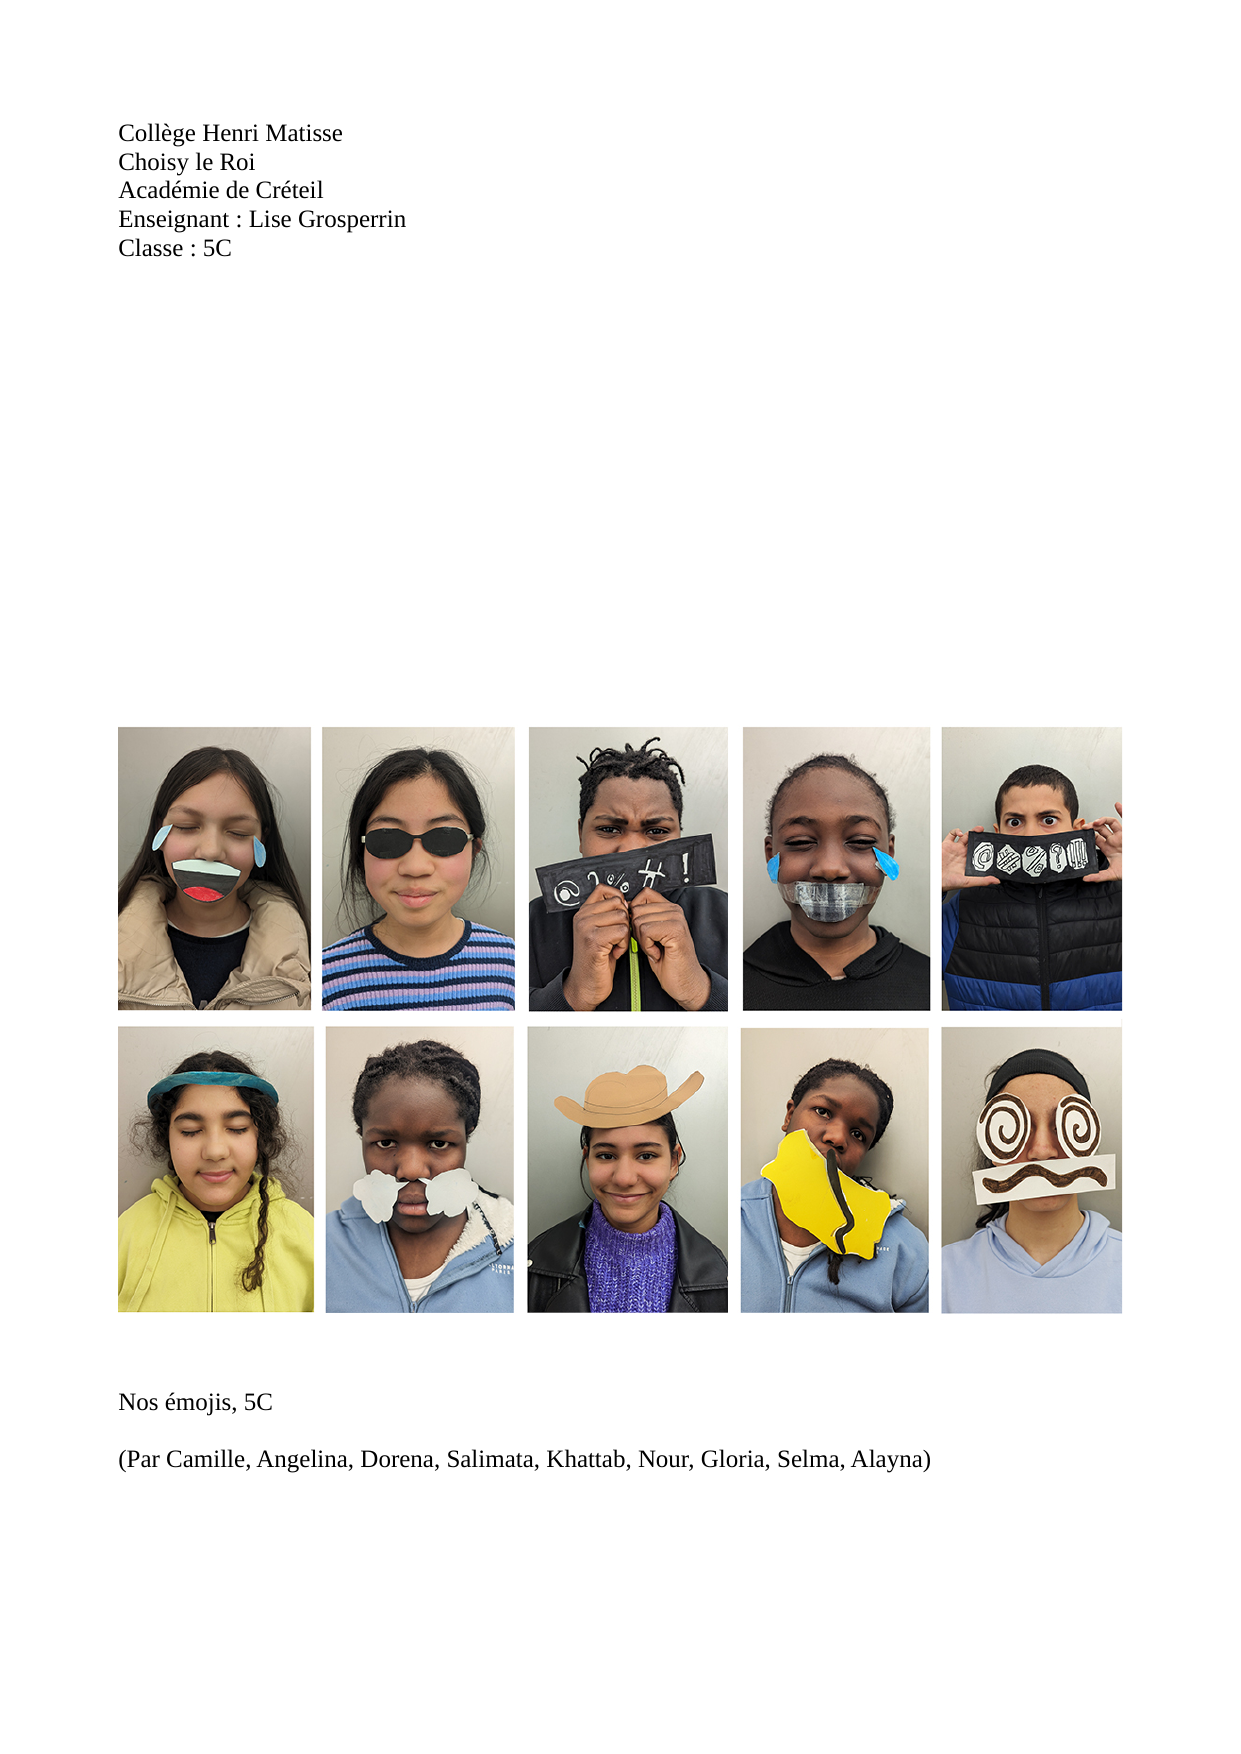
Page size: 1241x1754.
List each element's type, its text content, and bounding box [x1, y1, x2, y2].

text Collège Henri Matisse [118, 118, 1122, 147]
text Enseignant : Lise Grosperrin [118, 204, 1122, 233]
text Classe : 5C [118, 233, 1122, 262]
text (Par Camille, Angelina, Dorena, Salimata, Khattab, Nour, Gloria, Selma, Alayna) [118, 1444, 1122, 1473]
picture [118, 717, 1123, 1330]
text Académie de Créteil [118, 176, 1122, 204]
text Choisy le Roi [118, 147, 1122, 176]
text Nos émojis, 5C [118, 1387, 1122, 1415]
